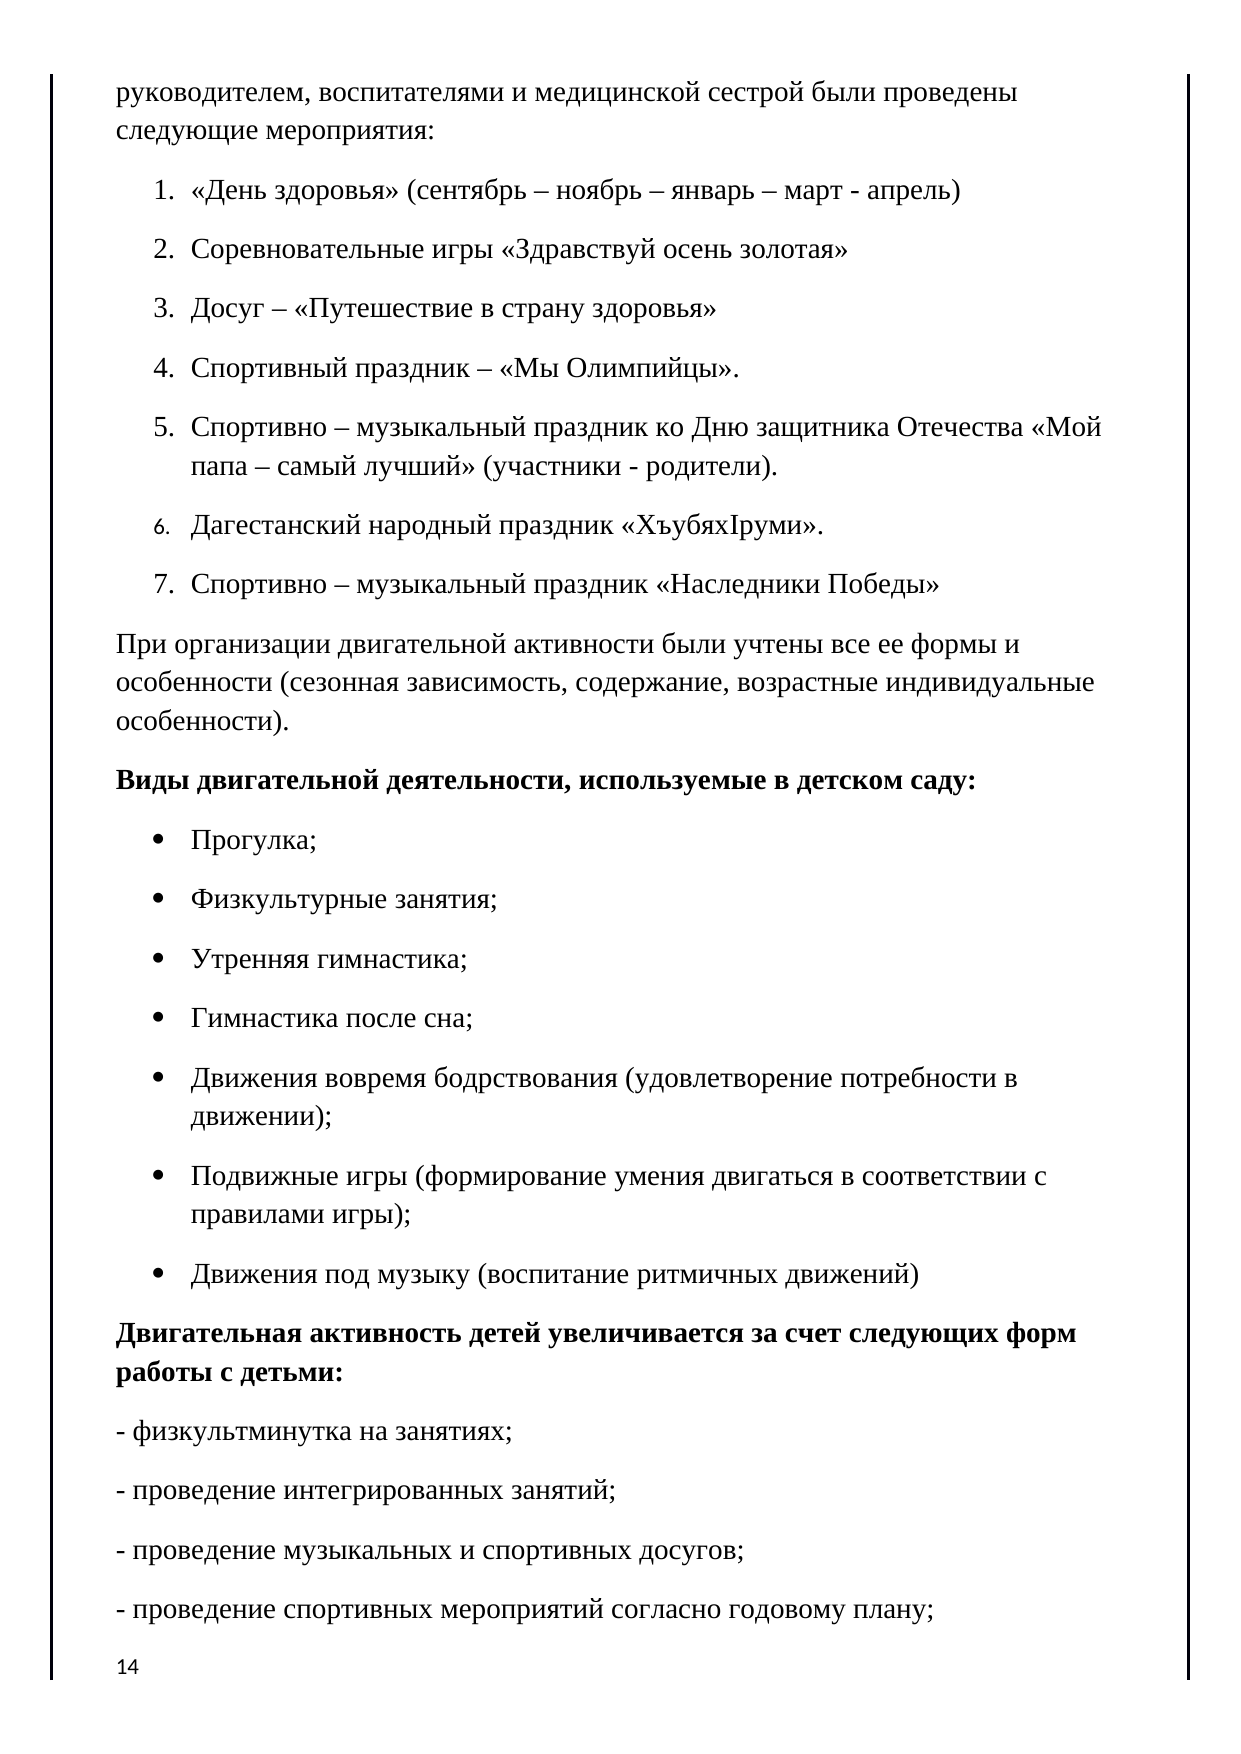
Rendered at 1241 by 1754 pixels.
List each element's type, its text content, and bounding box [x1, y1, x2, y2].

list Спортивный праздник – «Мы Олимпийцы». [153, 350, 1124, 383]
text При организации двигательной активности были учтены все ее формы и особенности (сезонная зависимость, содержание, возрастные индивидуальные особенности). [116, 626, 1124, 737]
list Спортивно – музыкальный праздник «Наследники Победы» [153, 567, 1124, 600]
list Досуг – «Путешествие в страну здоровья» [153, 291, 1124, 324]
text руководителем, воспитателями и медицинской сестрой были проведены следующие мероприятия: [116, 74, 1124, 146]
list Гимнастика после сна; [153, 1000, 1124, 1034]
list Спортивно – музыкальный праздник ко Дню защитника Отечества «Мой папа – самый лучший» (участники - родители). [153, 409, 1124, 481]
list Движения под музыку (воспитание ритмичных движений) [153, 1256, 1124, 1289]
list Подвижные игры (формирование умения двигаться в соответствии с правилами игры); [153, 1158, 1124, 1230]
text Двигательная активность детей увеличивается за счет следующих форм работы с детьми: [116, 1315, 1124, 1387]
list «День здоровья» (сентябрь – ноябрь – январь – март - апрель) [153, 172, 1124, 205]
text - проведение интегрированных занятий; [116, 1472, 1124, 1506]
text Виды двигательной деятельности, используемые в детском саду: [116, 762, 1124, 796]
list Физкультурные занятия; [153, 881, 1124, 915]
text - физкультминутка на занятиях; [116, 1413, 1124, 1447]
list Утренняя гимнастика; [153, 941, 1124, 974]
text - проведение спортивных мероприятий согласно годовому плану; [116, 1591, 1124, 1625]
list Движения вовремя бодрствования (удовлетворение потребности в движении); [153, 1060, 1124, 1132]
text - проведение музыкальных и спортивных досугов; [116, 1532, 1124, 1565]
list Дагестанский народный праздник «ХъубяхIруми». [153, 507, 1124, 541]
list Соревновательные игры «Здравствуй осень золотая» [153, 231, 1124, 265]
list Прогулка; [153, 822, 1124, 855]
